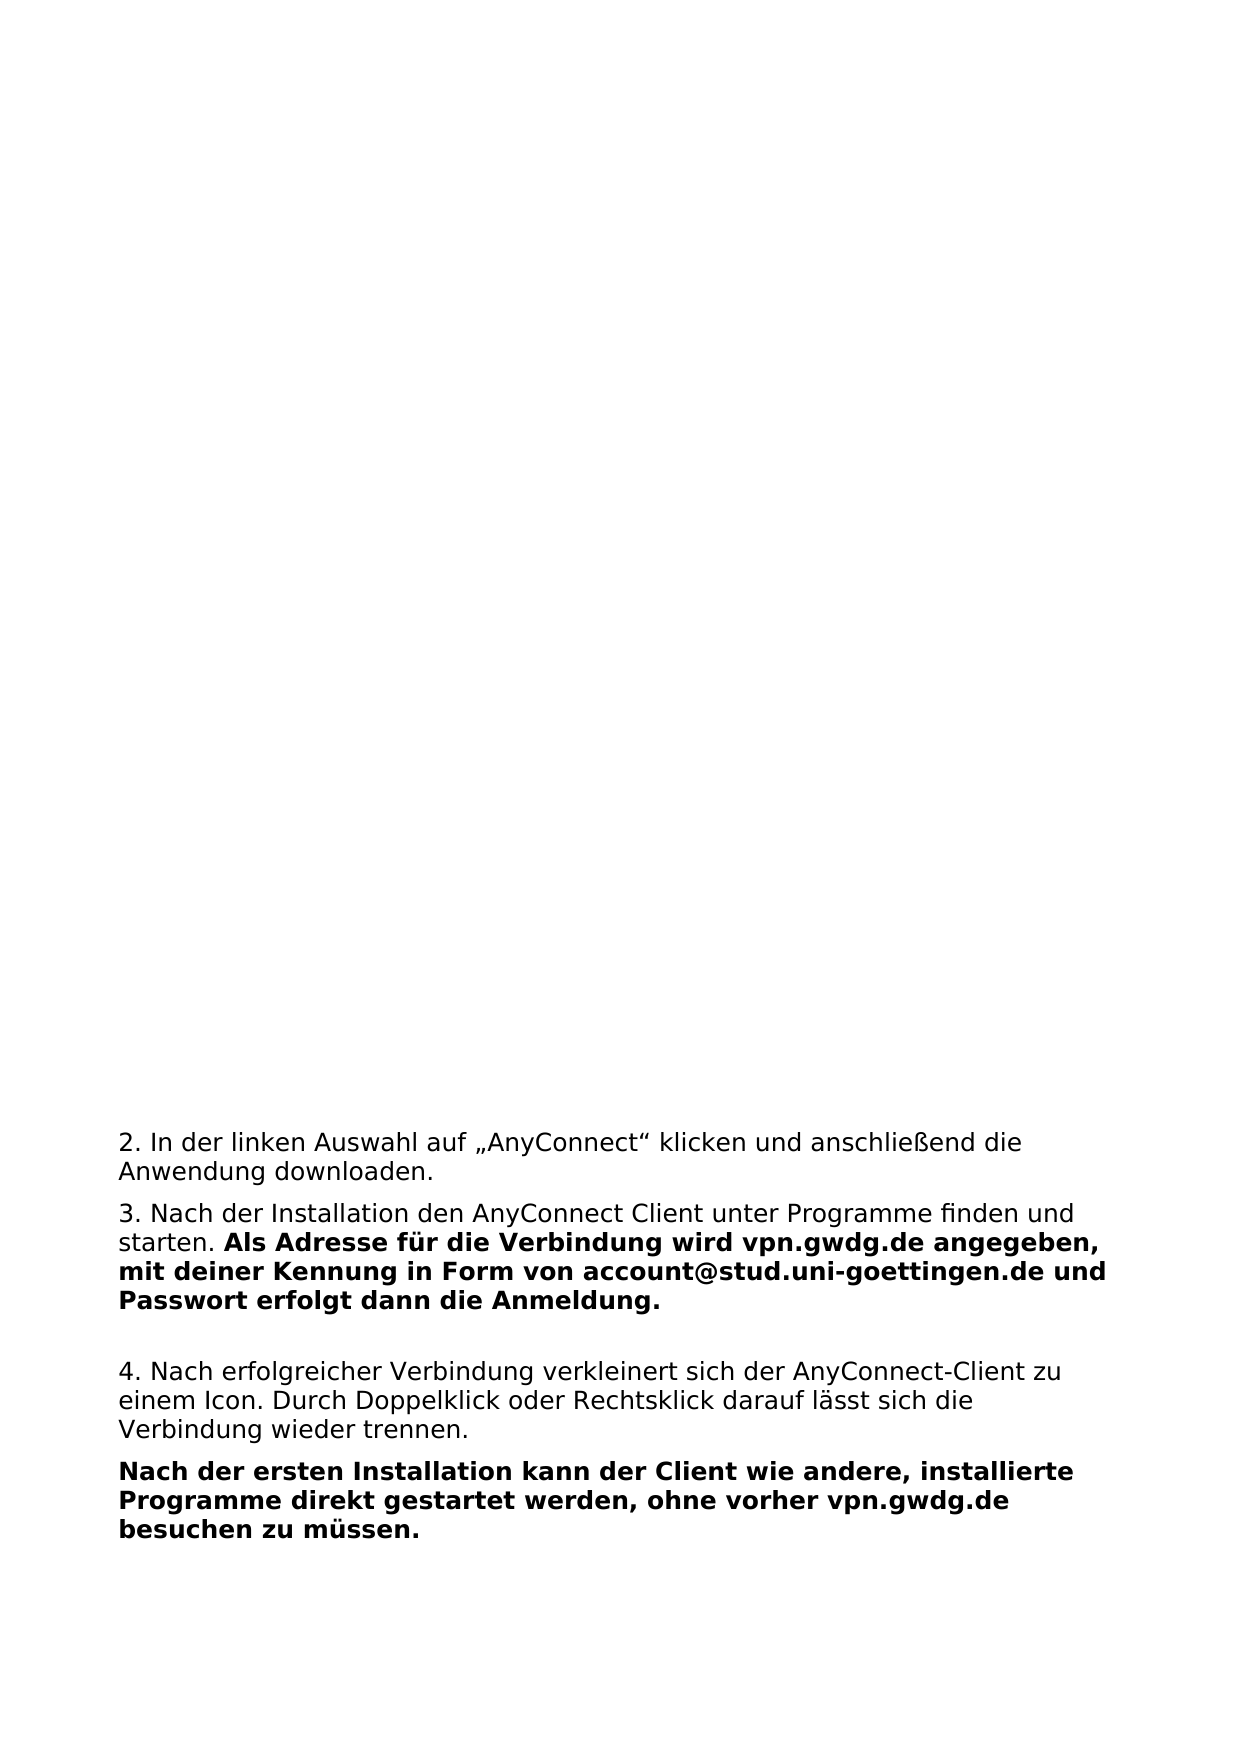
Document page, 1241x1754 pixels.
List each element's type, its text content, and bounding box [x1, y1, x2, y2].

text 1. Mit dem Browser zu http://vpn.gwdg.de gehen und mit Benutzernamen und Passwort anmelden (in der Form account@stud.uni-goettingen.de). 2. In der linken Auswahl auf „AnyConnect“ klicken und anschließend die Anwendung downloaden. [118, 118, 1122, 1186]
text 4. Nach erfolgreicher Verbindung verkleinert sich der AnyConnect-Client zu einem Icon. Durch Doppelklick oder Rechtsklick darauf lässt sich die Verbindung wieder trennen. [118, 1357, 1122, 1445]
text 3. Nach der Installation den AnyConnect Client unter Programme finden und starten. Als Adresse für die Verbindung wird vpn.gwdg.de angegeben, mit deiner Kennung in Form von account@stud.uni-goettingen.de und Passwort erfolgt dann die Anmeldung. [118, 1199, 1122, 1345]
text Nach der ersten Installation kann der Client wie andere, installierte Programme direkt gestartet werden, ohne vorher vpn.gwdg.de besuchen zu müssen. [118, 1457, 1122, 1574]
